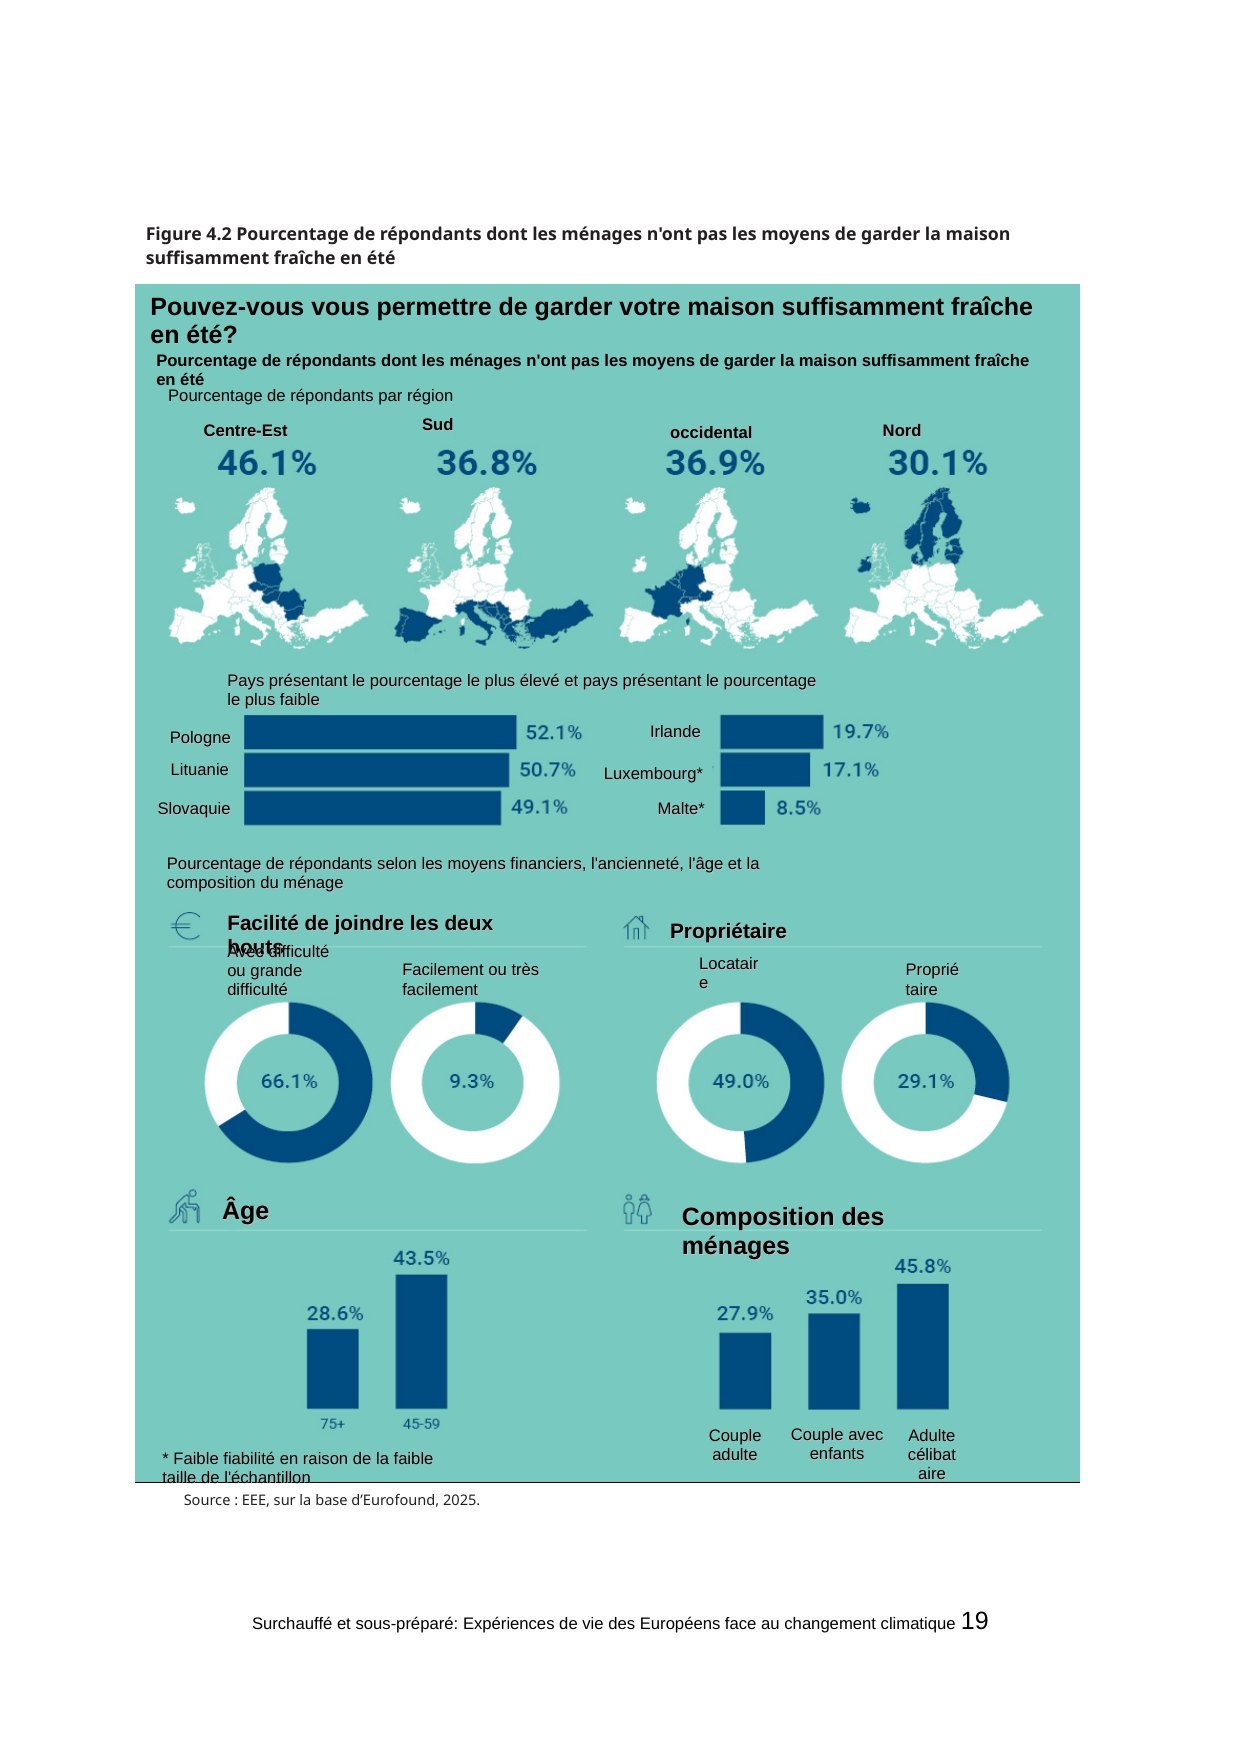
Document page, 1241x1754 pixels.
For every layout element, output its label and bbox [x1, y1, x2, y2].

picture [135, 284, 1080, 1483]
